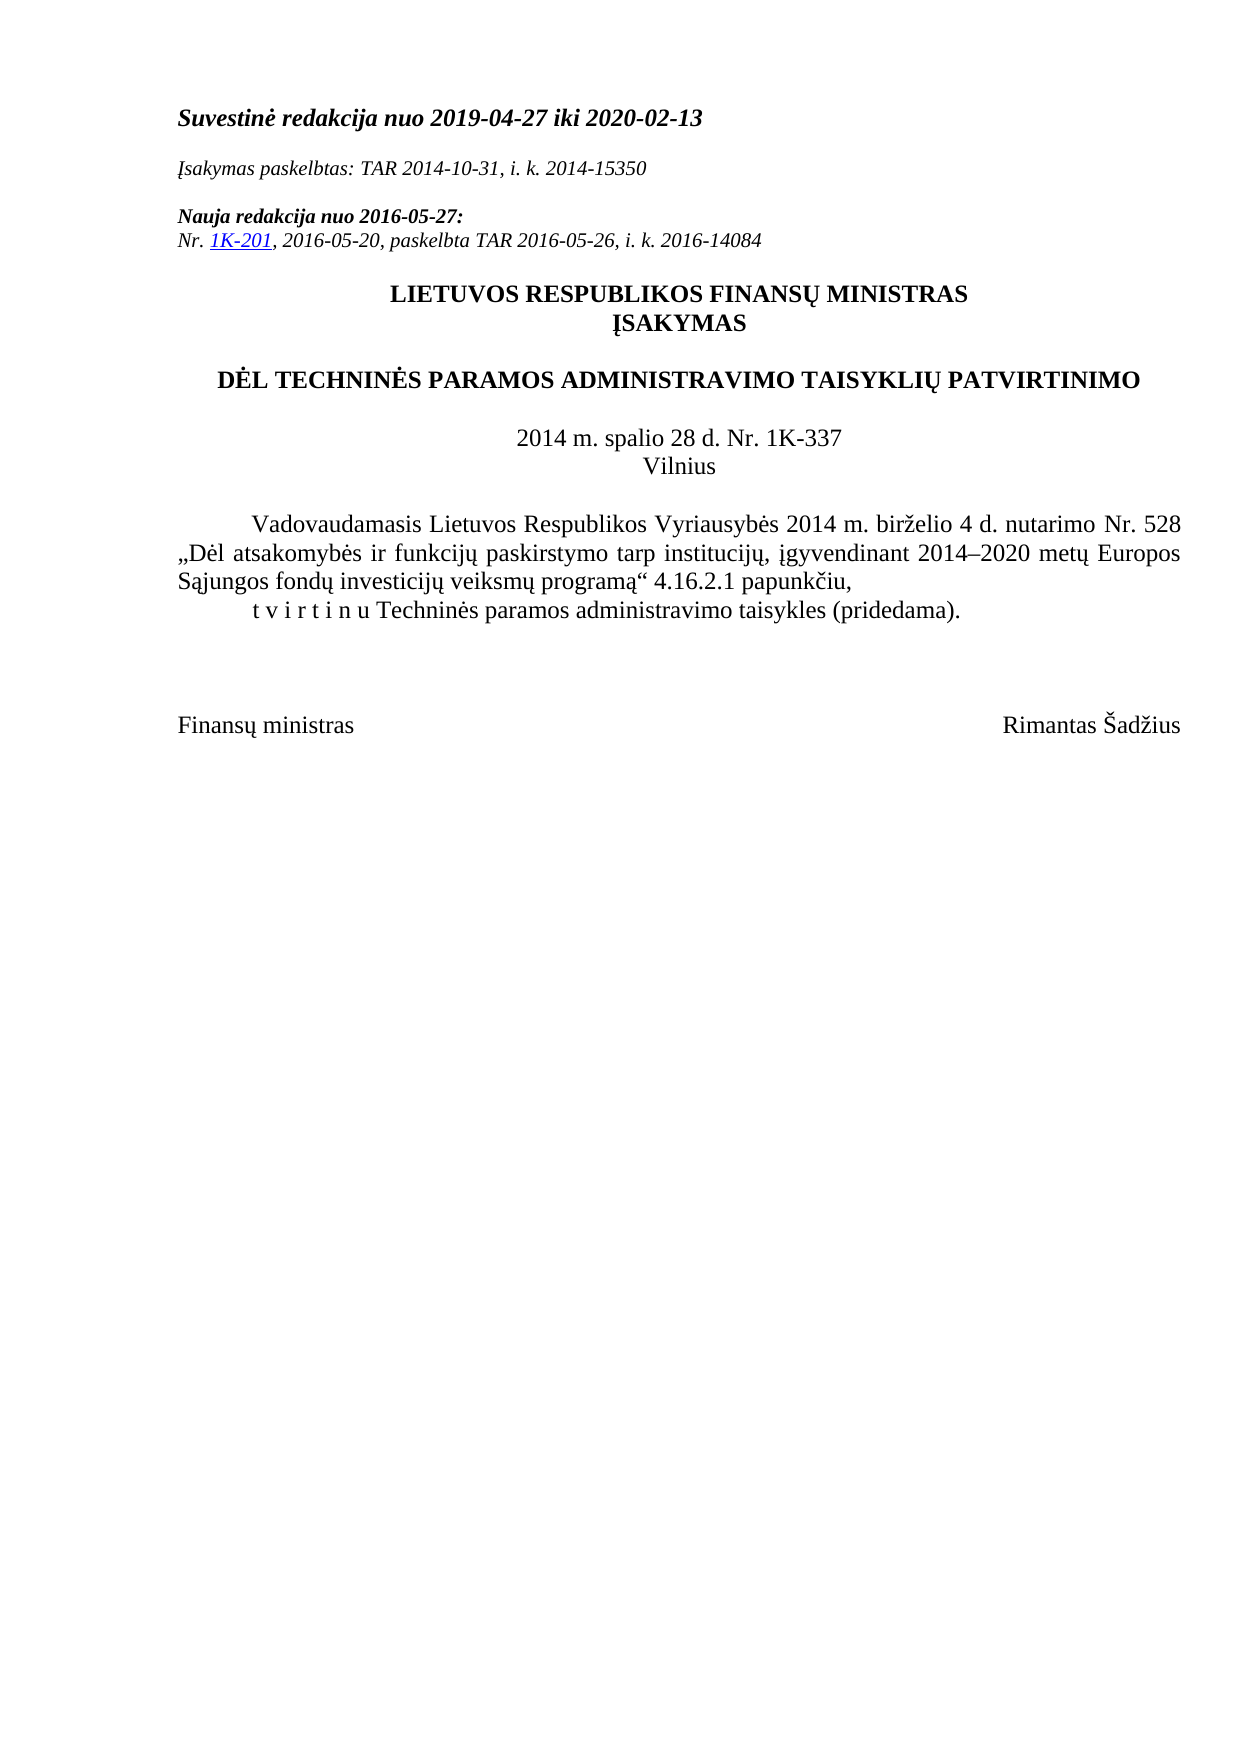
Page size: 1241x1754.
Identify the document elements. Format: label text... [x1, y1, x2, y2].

text Nr. 1K-201, 2016-05-20, paskelbta TAR 2016-05-26, i. k. 2016-14084 [177, 228, 1181, 252]
text Nauja redakcija nuo 2016-05-27: [177, 204, 1181, 228]
text Finansų ministras Rimantas Šadžius [177, 710, 1181, 739]
text LIETUVOS RESPUBLIKOS FINANSŲ MINISTRAS [177, 279, 1181, 308]
text t v i r t i n u Techninės paramos administravimo taisykles (pridedama). [177, 595, 1181, 624]
text 2014 m. spalio 28 d. Nr. 1K-337 [177, 423, 1181, 451]
text Vadovaudamasis Lietuvos Respublikos Vyriausybės 2014 m. birželio 4 d. nutarimo Nr. 528 „Dėl atsakomybės ir funkcijų paskirstymo tarp institucijų, įgyvendinant 2014–2020 metų Europos Sąjungos fondų investicijų veiksmų programą“ 4.16.2.1 papunkčiu, [177, 509, 1181, 595]
text DĖL TECHNINĖS PARAMOS ADMINISTRAVIMO TAISYKLIŲ PATVIRTINIMO [177, 365, 1181, 394]
text Suvestinė redakcija nuo 2019-04-27 iki 2020-02-13 [177, 103, 1181, 132]
text ĮSAKYMAS [177, 308, 1181, 336]
text Įsakymas paskelbtas: TAR 2014-10-31, i. k. 2014-15350 [177, 156, 1181, 180]
text Vilnius [177, 451, 1181, 480]
